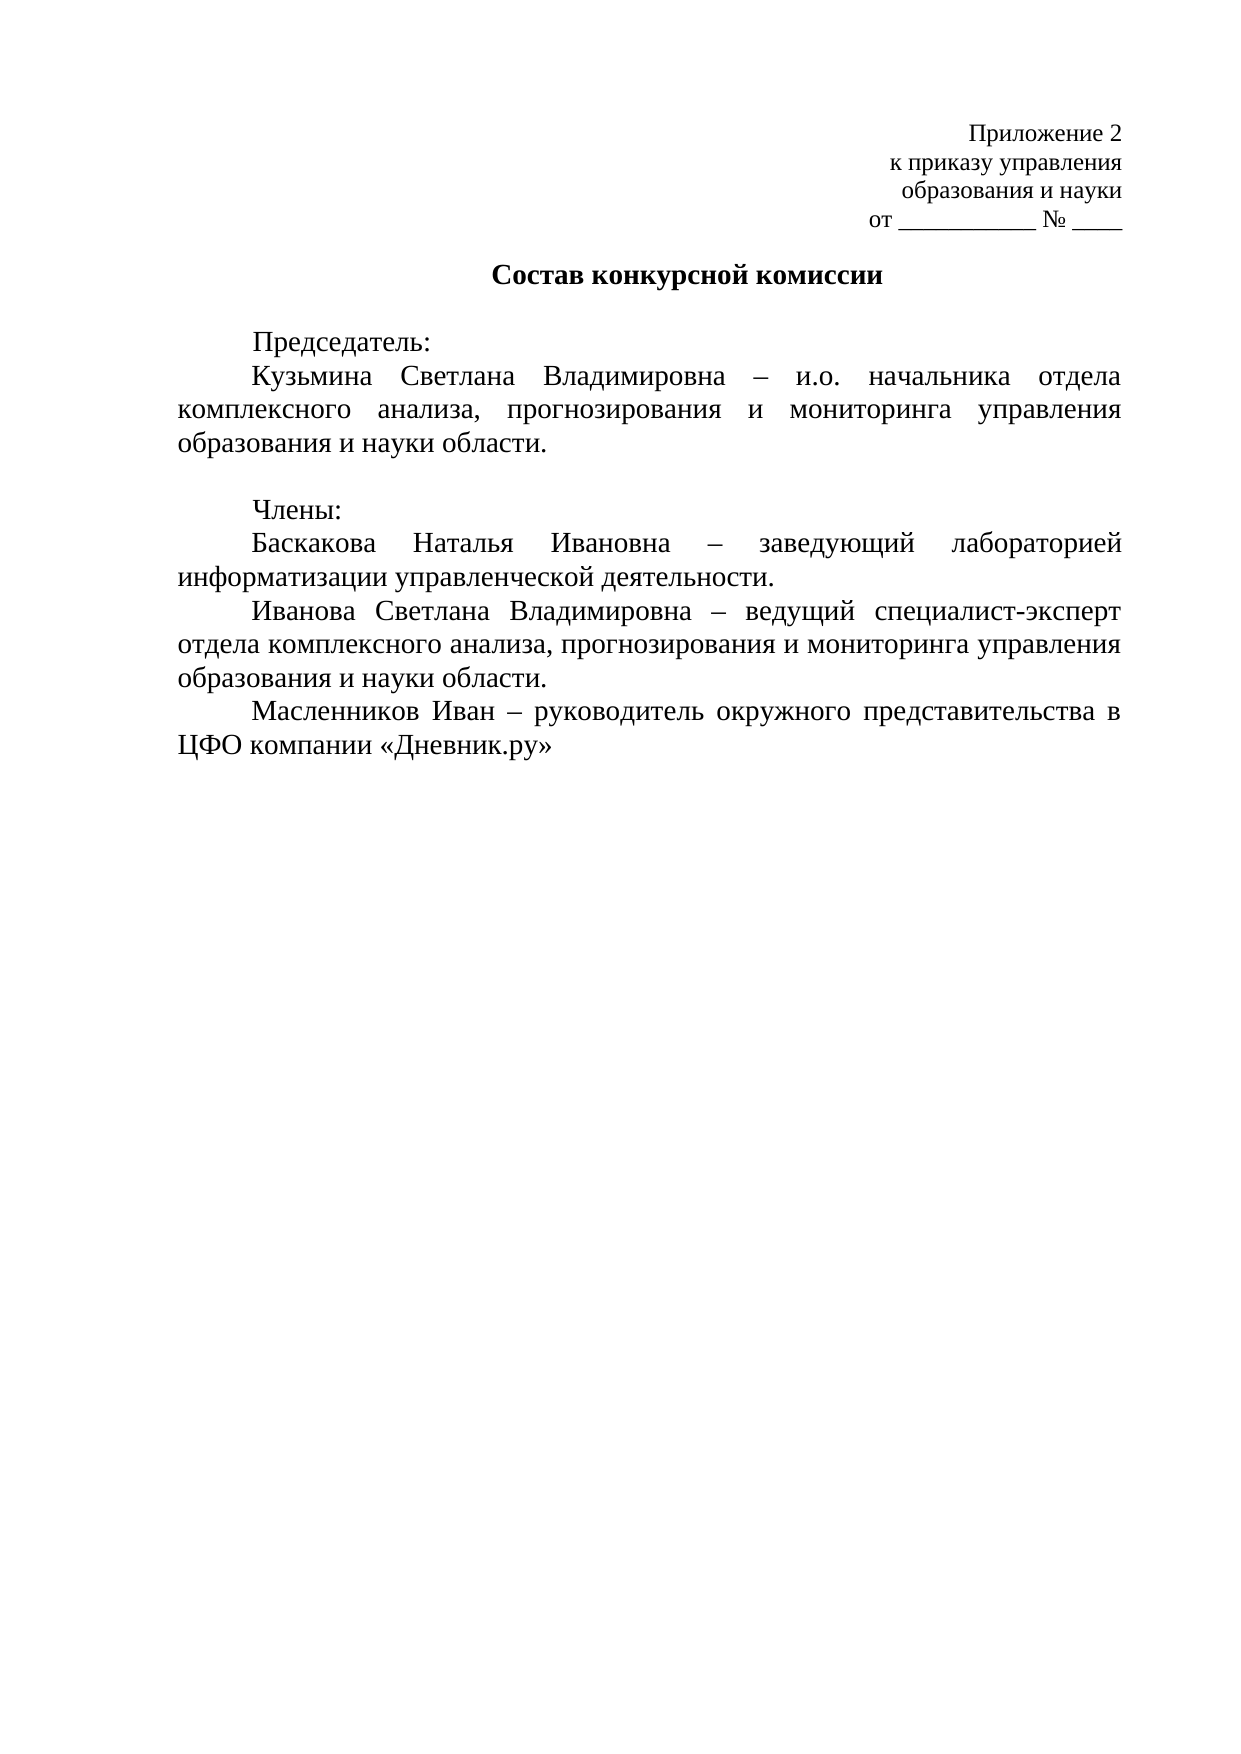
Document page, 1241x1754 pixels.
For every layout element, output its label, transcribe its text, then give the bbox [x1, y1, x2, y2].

text Кузьмина Светлана Владимировна – и.о. начальника отдела комплексного анализа, прогнозирования и мониторинга управления образования и науки области. [177, 358, 1122, 458]
text Председатель: [177, 324, 1122, 358]
text Состав конкурсной комиссии [177, 257, 1122, 291]
text Баскакова Наталья Ивановна – заведующий лабораторией информатизации управленческой деятельности. [177, 526, 1122, 593]
text Иванова Светлана Владимировна – ведущий специалист-эксперт отдела комплексного анализа, прогнозирования и мониторинга управления образования и науки области. [177, 593, 1122, 693]
text от ___________ № ____ [177, 204, 1122, 233]
text Масленников Иван – руководитель окружного представительства в ЦФО компании «Дневник.ру» [177, 693, 1122, 760]
text Приложение 2 [177, 118, 1122, 147]
text образования и науки [177, 176, 1122, 204]
text к приказу управления [177, 147, 1122, 176]
text Члены: [177, 492, 1122, 526]
